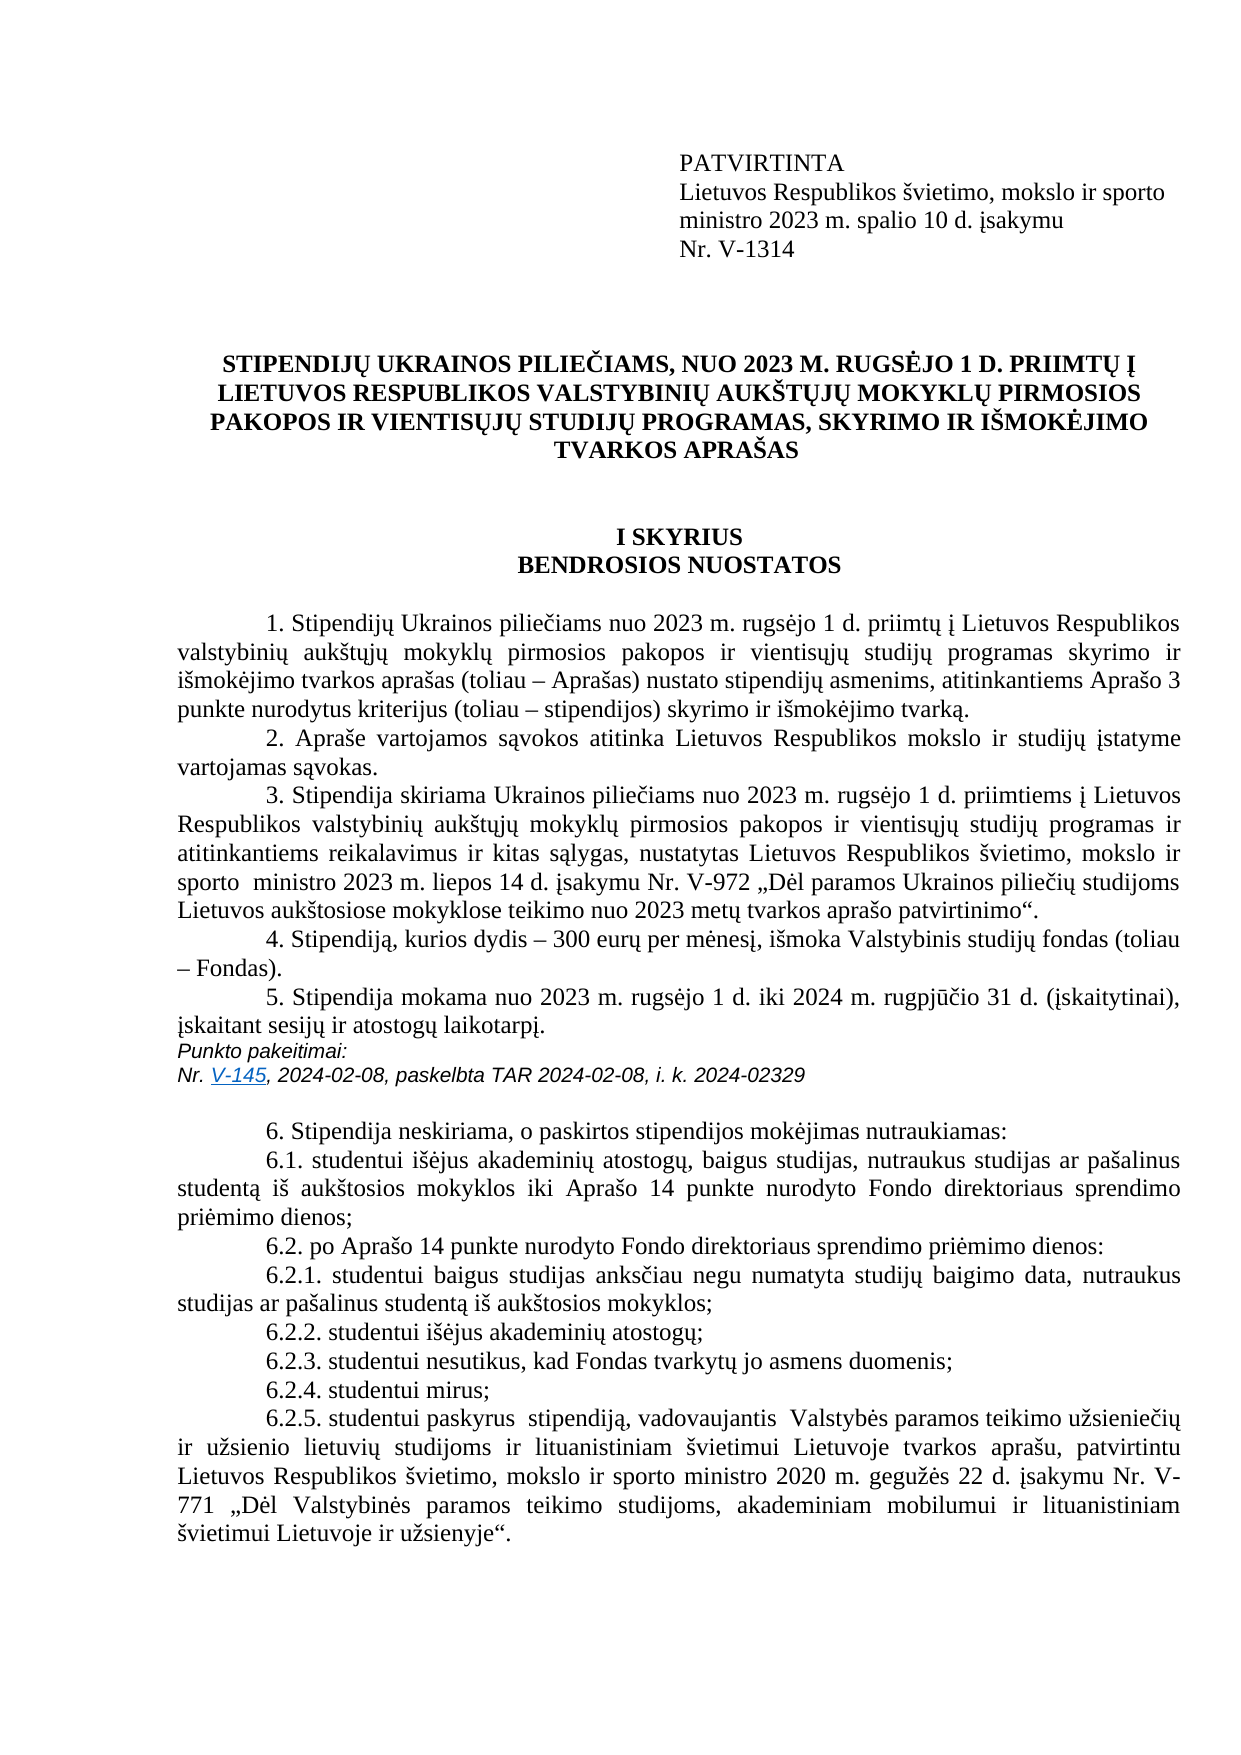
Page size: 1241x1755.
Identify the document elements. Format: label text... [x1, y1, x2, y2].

text Stipendijų Ukrainos piliečiams, nuo 2023 m. rugsėjo 1 d. priimtų į Lietuvos Respublikos valstybinių aukštųjų mokyklų pirmosios pakopos ir vientisųjų studijų programas, skyrimo ir išmokėjimo TVARKOS APRAŠAS [177, 349, 1182, 464]
text Nr. V-1314 [177, 234, 1182, 263]
text 6.1. studentui išėjus akademinių atostogų, baigus studijas, nutraukus studijas ar pašalinus studentą iš aukštosios mokyklos iki Aprašo 14 punkte nurodyto Fondo direktoriaus sprendimo priėmimo dienos; [177, 1145, 1182, 1231]
text 6.2.2. studentui išėjus akademinių atostogų; [177, 1317, 1182, 1346]
text I skyrius [177, 522, 1182, 551]
text 3. Stipendija skiriama Ukrainos piliečiams nuo 2023 m. rugsėjo 1 d. priimtiems į Lietuvos Respublikos valstybinių aukštųjų mokyklų pirmosios pakopos ir vientisųjų studijų programas ir atitinkantiems reikalavimus ir kitas sąlygas, nustatytas Lietuvos Respublikos švietimo, mokslo ir sporto ministro 2023 m. liepos 14 d. įsakymu Nr. V-972 „Dėl paramos Ukrainos piliečių studijoms Lietuvos aukštosiose mokyklose teikimo nuo 2023 metų tvarkos aprašo patvirtinimo“. [177, 781, 1182, 924]
text 6.2. po Aprašo 14 punkte nurodyto Fondo direktoriaus sprendimo priėmimo dienos: [177, 1231, 1182, 1260]
text bendrosios nuostatos [177, 551, 1182, 579]
text 6.2.5. studentui paskyrus stipendiją, vadovaujantis Valstybės paramos teikimo užsieniečių ir užsienio lietuvių studijoms ir lituanistiniam švietimui Lietuvoje tvarkos aprašu, patvirtintu Lietuvos Respublikos švietimo, mokslo ir sporto ministro 2020 m. gegužės 22 d. įsakymu Nr. V-771 „Dėl Valstybinės paramos teikimo studijoms, akademiniam mobilumui ir lituanistiniam švietimui Lietuvoje ir užsienyje“. [177, 1403, 1182, 1547]
text 5. Stipendija mokama nuo 2023 m. rugsėjo 1 d. iki 2024 m. rugpjūčio 31 d. (įskaitytinai), įskaitant sesijų ir atostogų laikotarpį. [177, 982, 1182, 1039]
text Nr. V-145, 2024-02-08, paskelbta TAR 2024-02-08, i. k. 2024-02329 [177, 1063, 1182, 1087]
text 2. Apraše vartojamos sąvokos atitinka Lietuvos Respublikos mokslo ir studijų įstatyme vartojamas sąvokas. [177, 723, 1182, 781]
text Lietuvos Respublikos švietimo, mokslo ir sporto [177, 177, 1182, 206]
text Punkto pakeitimai: [177, 1039, 1182, 1063]
text 6.2.1. studentui baigus studijas anksčiau negu numatyta studijų baigimo data, nutraukus studijas ar pašalinus studentą iš aukštosios mokyklos; [177, 1260, 1182, 1317]
text 6.2.4. studentui mirus; [177, 1375, 1182, 1403]
text 6.2.3. studentui nesutikus, kad Fondas tvarkytų jo asmens duomenis; [177, 1346, 1182, 1375]
text ministro 2023 m. spalio 10 d. įsakymu [177, 206, 1182, 234]
text 1. Stipendijų Ukrainos piliečiams nuo 2023 m. rugsėjo 1 d. priimtų į Lietuvos Respublikos valstybinių aukštųjų mokyklų pirmosios pakopos ir vientisųjų studijų programas skyrimo ir išmokėjimo tvarkos aprašas (toliau – Aprašas) nustato stipendijų asmenims, atitinkantiems Aprašo 3 punkte nurodytus kriterijus (toliau – stipendijos) skyrimo ir išmokėjimo tvarką. [177, 608, 1182, 723]
text 6. Stipendija neskiriama, o paskirtos stipendijos mokėjimas nutraukiamas: [177, 1116, 1182, 1145]
text 4. Stipendiją, kurios dydis – 300 eurų per mėnesį, išmoka Valstybinis studijų fondas (toliau – Fondas). [177, 924, 1182, 982]
text PATVIRTINTA [177, 148, 1182, 177]
